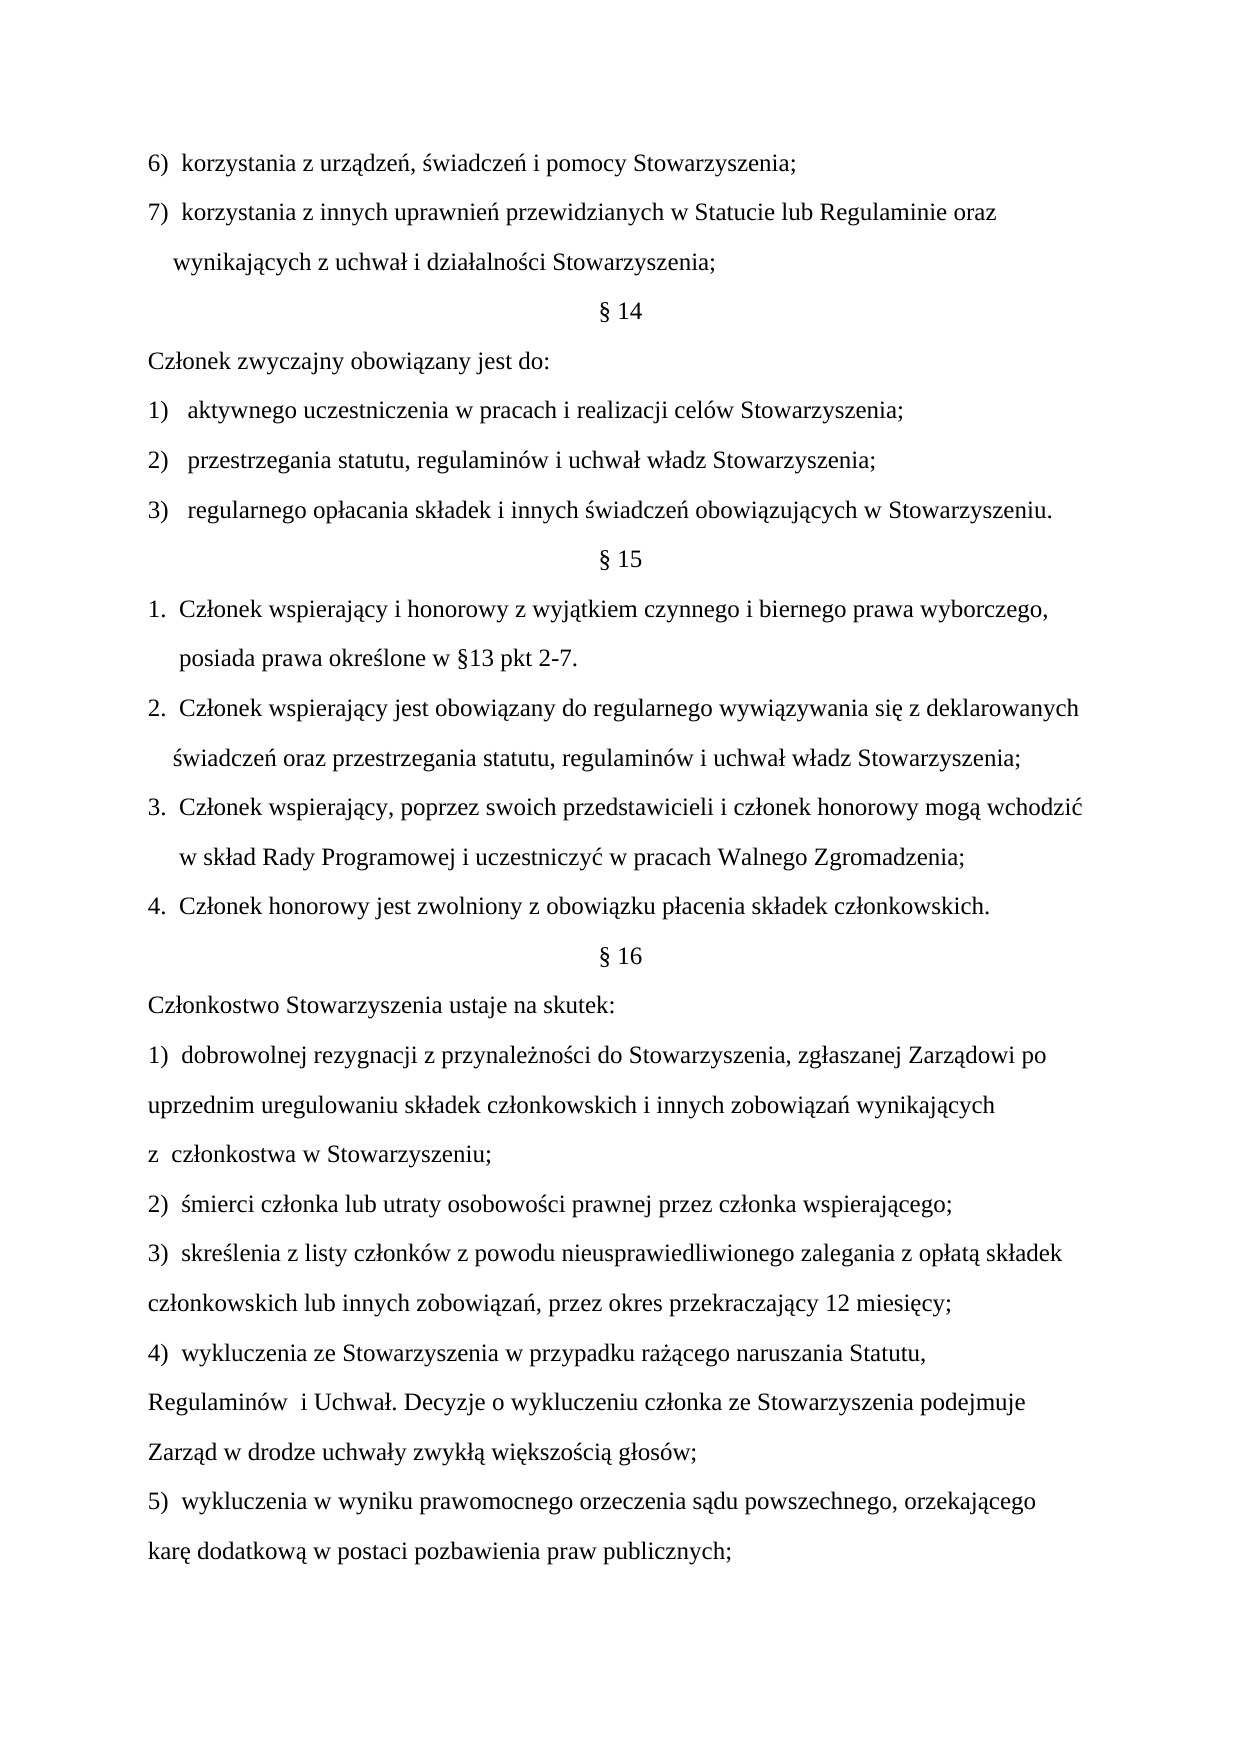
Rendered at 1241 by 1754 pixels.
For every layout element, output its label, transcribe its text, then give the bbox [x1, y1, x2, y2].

text 2) przestrzegania statutu, regulaminów i uchwał władz Stowarzyszenia; [148, 445, 1093, 474]
text wynikających z uchwał i działalności Stowarzyszenia; [148, 247, 1093, 276]
text Regulaminów i Uchwał. Decyzje o wykluczeniu członka ze Stowarzyszenia podejmuje [148, 1387, 1093, 1416]
text z członkostwa w Stowarzyszeniu; [148, 1139, 1093, 1168]
text członkowskich lub innych zobowiązań, przez okres przekraczający 12 miesięcy; [148, 1288, 1093, 1317]
text 7) korzystania z innych uprawnień przewidzianych w Statucie lub Regulaminie oraz [148, 197, 1093, 226]
text Zarząd w drodze uchwały zwykłą większością głosów; [148, 1437, 1093, 1466]
text 1) aktywnego uczestniczenia w pracach i realizacji celów Stowarzyszenia; [148, 396, 1093, 424]
text 3) regularnego opłacania składek i innych świadczeń obowiązujących w Stowarzyszeniu. [148, 495, 1093, 523]
text Członek zwyczajny obowiązany jest do: [148, 346, 1093, 375]
text 3) skreślenia z listy członków z powodu nieusprawiedliwionego zalegania z opłatą składek [148, 1238, 1093, 1267]
text 1) dobrowolnej rezygnacji z przynależności do Stowarzyszenia, zgłaszanej Zarządowi po [148, 1040, 1093, 1069]
text § 15 [148, 544, 1093, 573]
text § 16 [148, 941, 1093, 970]
text 6) korzystania z urządzeń, świadczeń i pomocy Stowarzyszenia; [148, 148, 1093, 176]
text 2) śmierci członka lub utraty osobowości prawnej przez członka wspierającego; [148, 1189, 1093, 1218]
text Członkostwo Stowarzyszenia ustaje na skutek: [148, 991, 1093, 1019]
text uprzednim uregulowaniu składek członkowskich i innych zobowiązań wynikających [148, 1090, 1093, 1118]
text 3. Członek wspierający, poprzez swoich przedstawicieli i członek honorowy mogą wchodzić [148, 792, 1093, 821]
text 4) wykluczenia ze Stowarzyszenia w przypadku rażącego naruszania Statutu, [148, 1338, 1093, 1366]
text 4. Członek honorowy jest zwolniony z obowiązku płacenia składek członkowskich. [148, 891, 1093, 920]
text § 14 [148, 296, 1093, 325]
text świadczeń oraz przestrzegania statutu, regulaminów i uchwał władz Stowarzyszenia; [148, 743, 1093, 771]
text posiada prawa określone w §13 pkt 2-7. [148, 643, 1093, 672]
text w skład Rady Programowej i uczestniczyć w pracach Walnego Zgromadzenia; [148, 842, 1093, 871]
text 2. Członek wspierający jest obowiązany do regularnego wywiązywania się z deklarowanych [148, 693, 1093, 722]
text 5) wykluczenia w wyniku prawomocnego orzeczenia sądu powszechnego, orzekającego [148, 1486, 1093, 1515]
text 1. Członek wspierający i honorowy z wyjątkiem czynnego i biernego prawa wyborczego, [148, 594, 1093, 623]
text karę dodatkową w postaci pozbawienia praw publicznych; [148, 1536, 1093, 1565]
